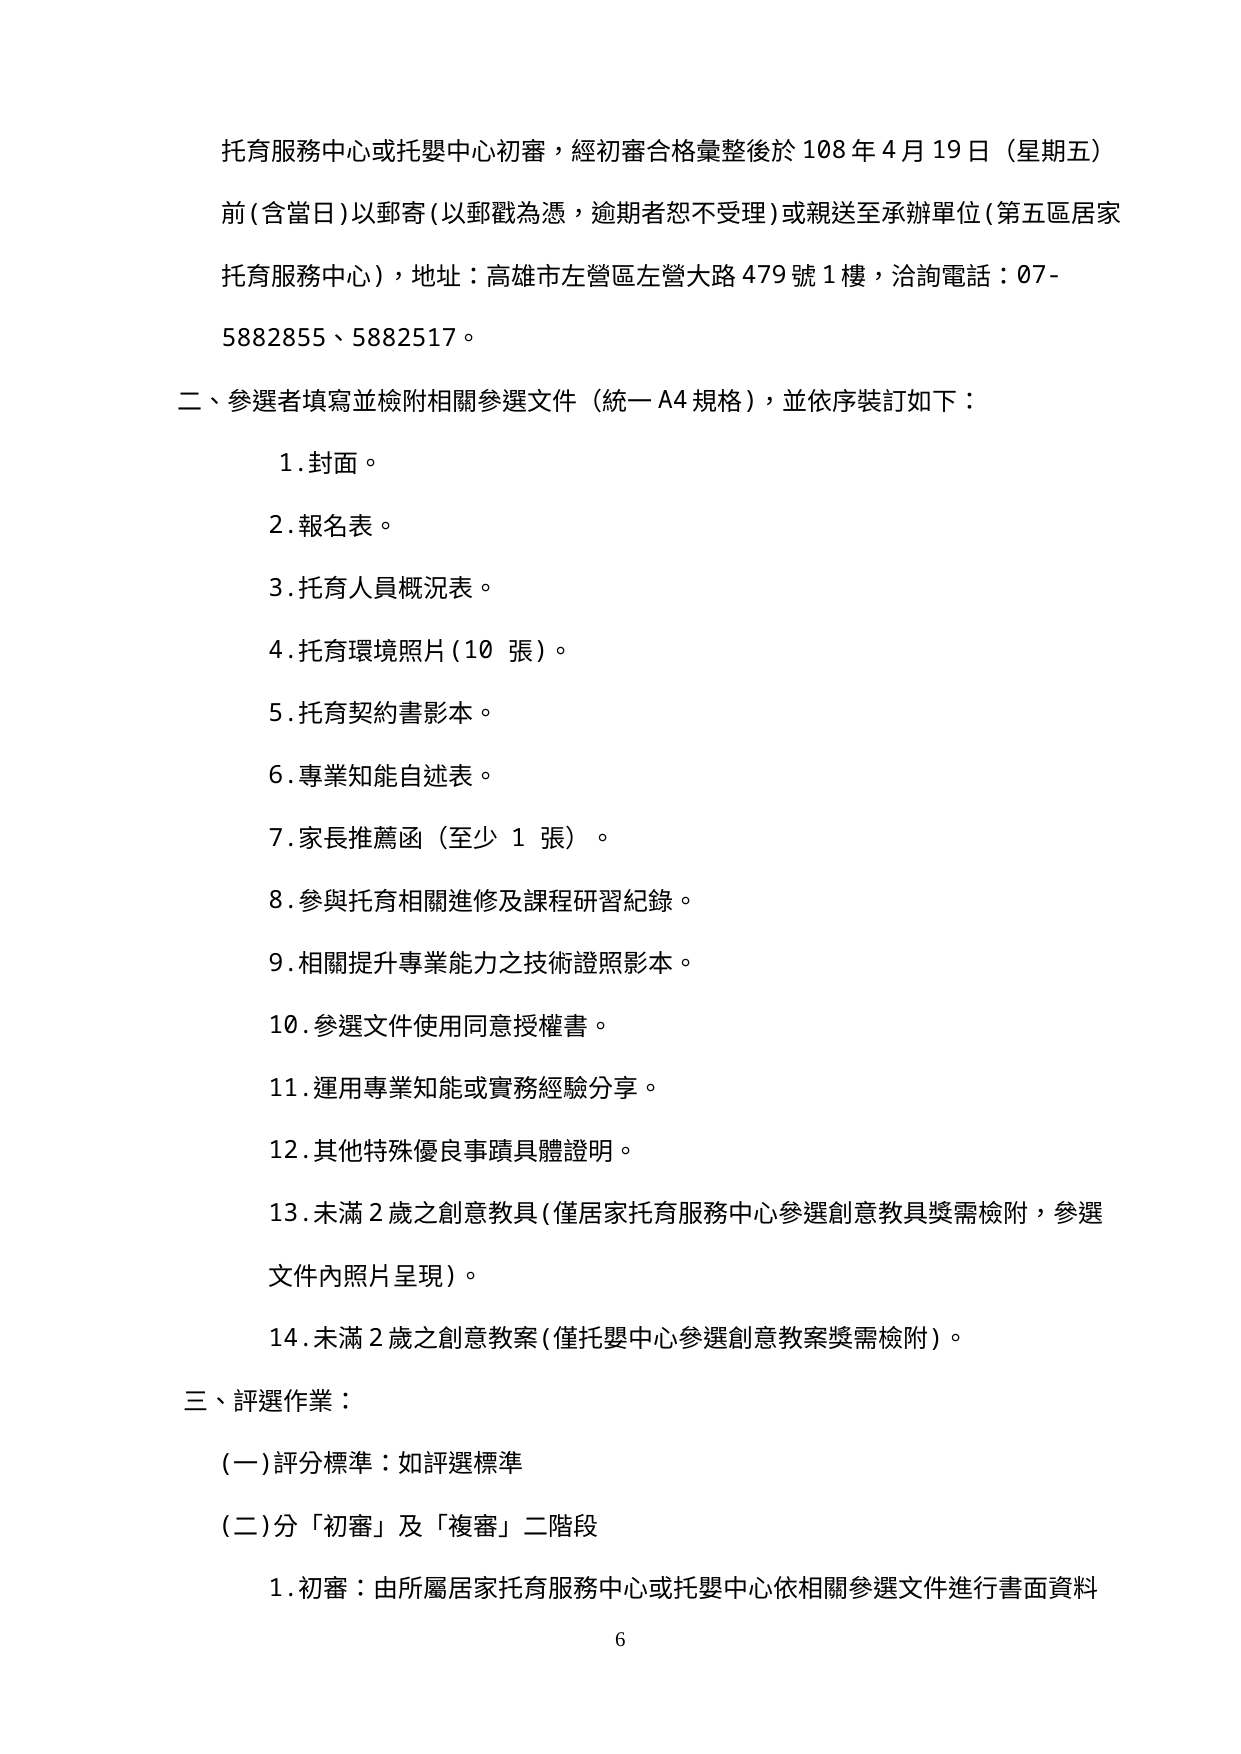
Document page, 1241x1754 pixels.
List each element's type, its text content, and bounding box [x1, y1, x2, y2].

text 13.未滿2歲之創意教具(僅居家托育服務中心參選創意教具獎需檢附，參選文件內照片呈現)。 [268, 1170, 1122, 1295]
text 三、評選作業： [118, 1358, 1122, 1420]
text 2.報名表。 [268, 483, 1122, 545]
text 10.參選文件使用同意授權書。 [268, 983, 1122, 1045]
text 5.托育契約書影本。 [268, 670, 1122, 733]
text (一)評分標準：如評選標準 [118, 1420, 1122, 1483]
text 11.運用專業知能或實務經驗分享。 [268, 1045, 1122, 1108]
text 8.參與托育相關進修及課程研習紀錄。 [268, 858, 1122, 920]
text 6.專業知能自述表。 [268, 733, 1122, 795]
text 二、參選者填寫並檢附相關參選文件（統一A4規格)，並依序裝訂如下： [163, 358, 1122, 420]
text (二)分「初審」及「複審」二階段 [118, 1483, 1122, 1545]
text 1.初審：由所屬居家托育服務中心或托嬰中心依相關參選文件進行書面資料 [268, 1545, 1122, 1608]
text 1.封面。 [218, 420, 1122, 483]
text 14.未滿2歲之創意教案(僅托嬰中心參選創意教案獎需檢附)。 [268, 1295, 1122, 1358]
text 托育服務中心或托嬰中心初審，經初審合格彙整後於108年4月19日（星期五）前(含當日)以郵寄(以郵戳為憑，逾期者恕不受理)或親送至承辦單位(第五區居家托育服務中心)，地址：高雄市左營區左營大路479號1樓，洽詢電話：07-5882855、5882517。 [118, 108, 1122, 358]
text 3.托育人員概況表。 [268, 545, 1122, 608]
text 7.家長推薦函（至少 1 張）。 [268, 795, 1122, 858]
text 9.相關提升專業能力之技術證照影本。 [268, 920, 1122, 983]
text 12.其他特殊優良事蹟具體證明。 [268, 1108, 1122, 1170]
text 4.托育環境照片(10 張)。 [268, 608, 1122, 670]
